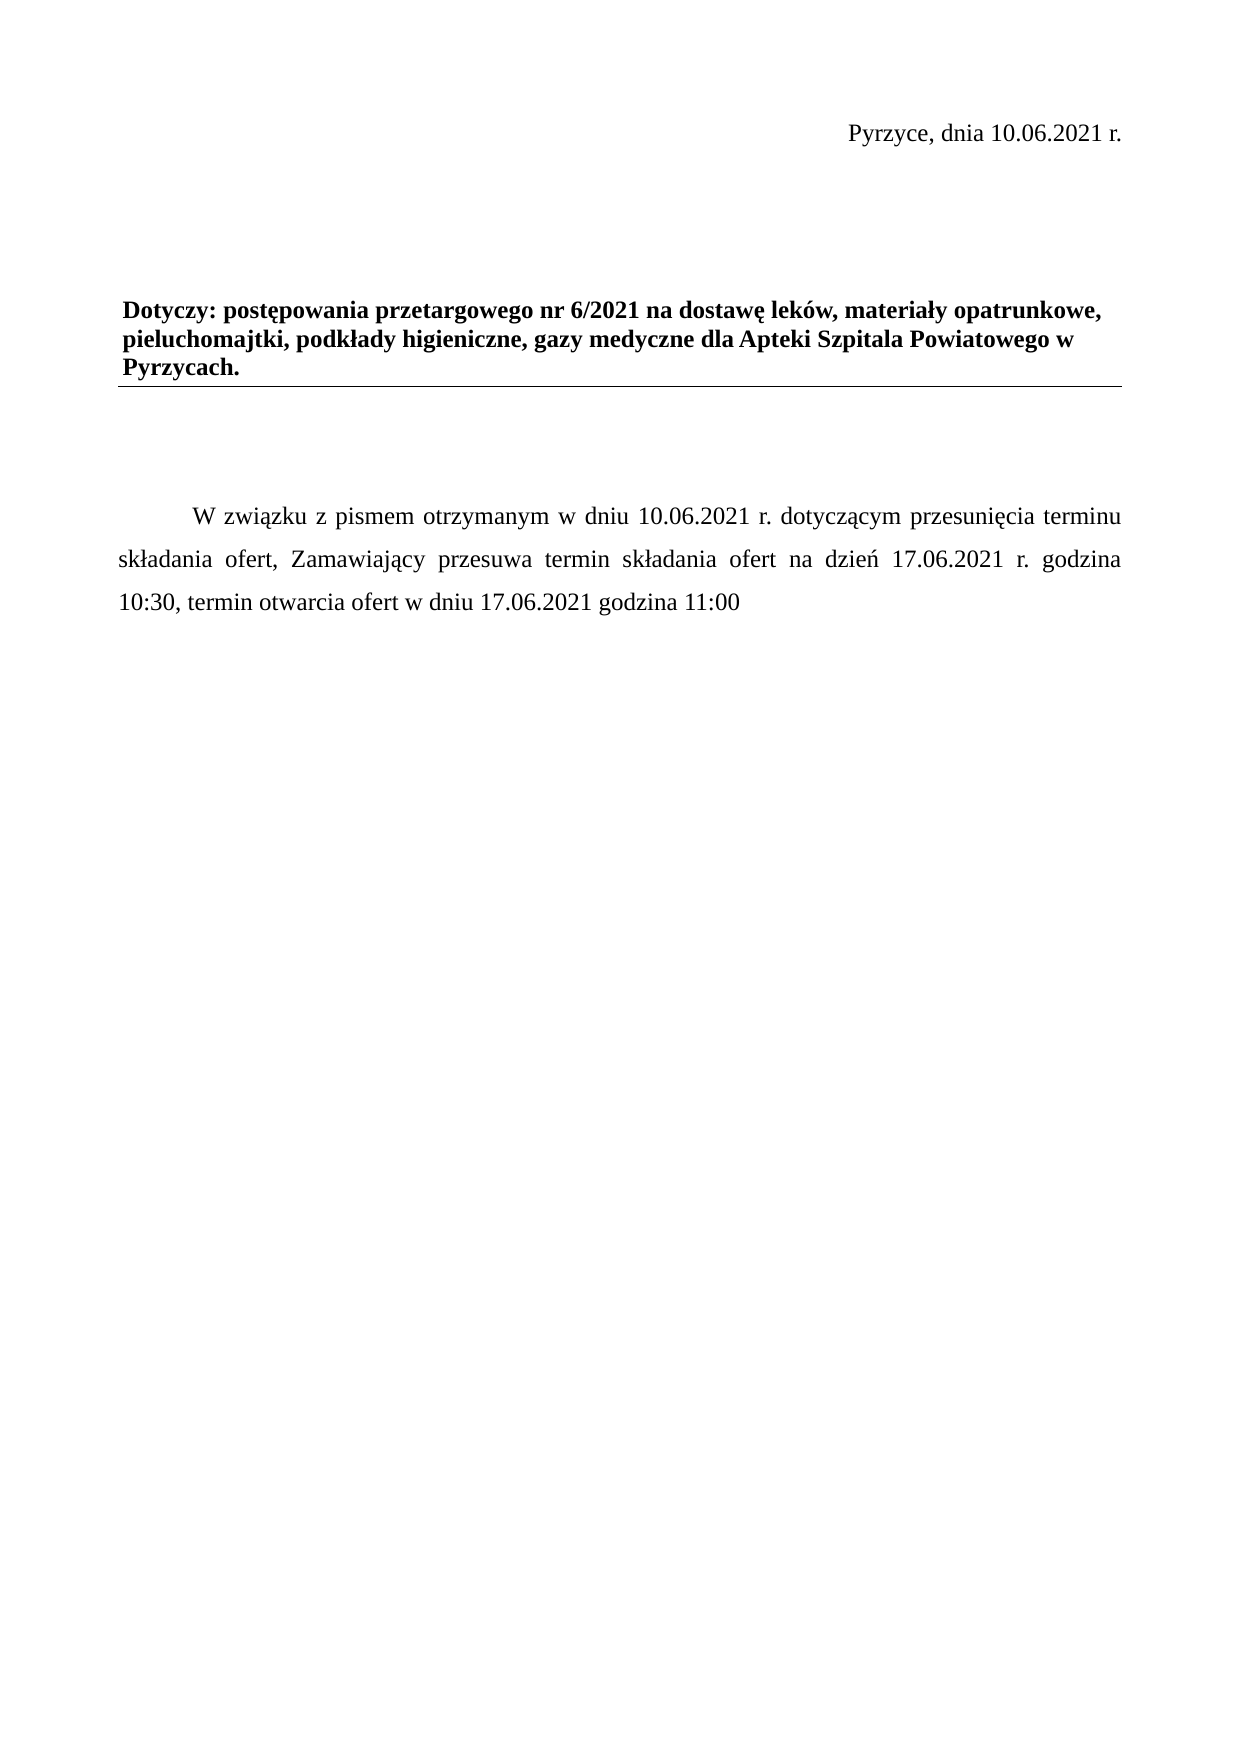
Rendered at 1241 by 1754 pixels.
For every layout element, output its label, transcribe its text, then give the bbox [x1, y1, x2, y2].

text W związku z pismem otrzymanym w dniu 10.06.2021 r. dotyczącym przesunięcia terminu składania ofert, Zamawiający przesuwa termin składania ofert na dzień 17.06.2021 r. godzina 10:30, termin otwarcia ofert w dniu 17.06.2021 godzina 11:00 [118, 501, 1122, 616]
text Pyrzyce, dnia 10.06.2021 r. [118, 118, 1122, 147]
text Dotyczy: postępowania przetargowego nr 6/2021 na dostawę leków, materiały opatrunkowe, pieluchomajtki, podkłady higieniczne, gazy medyczne dla Apteki Szpitala Powiatowego w Pyrzycach. [118, 291, 1122, 386]
